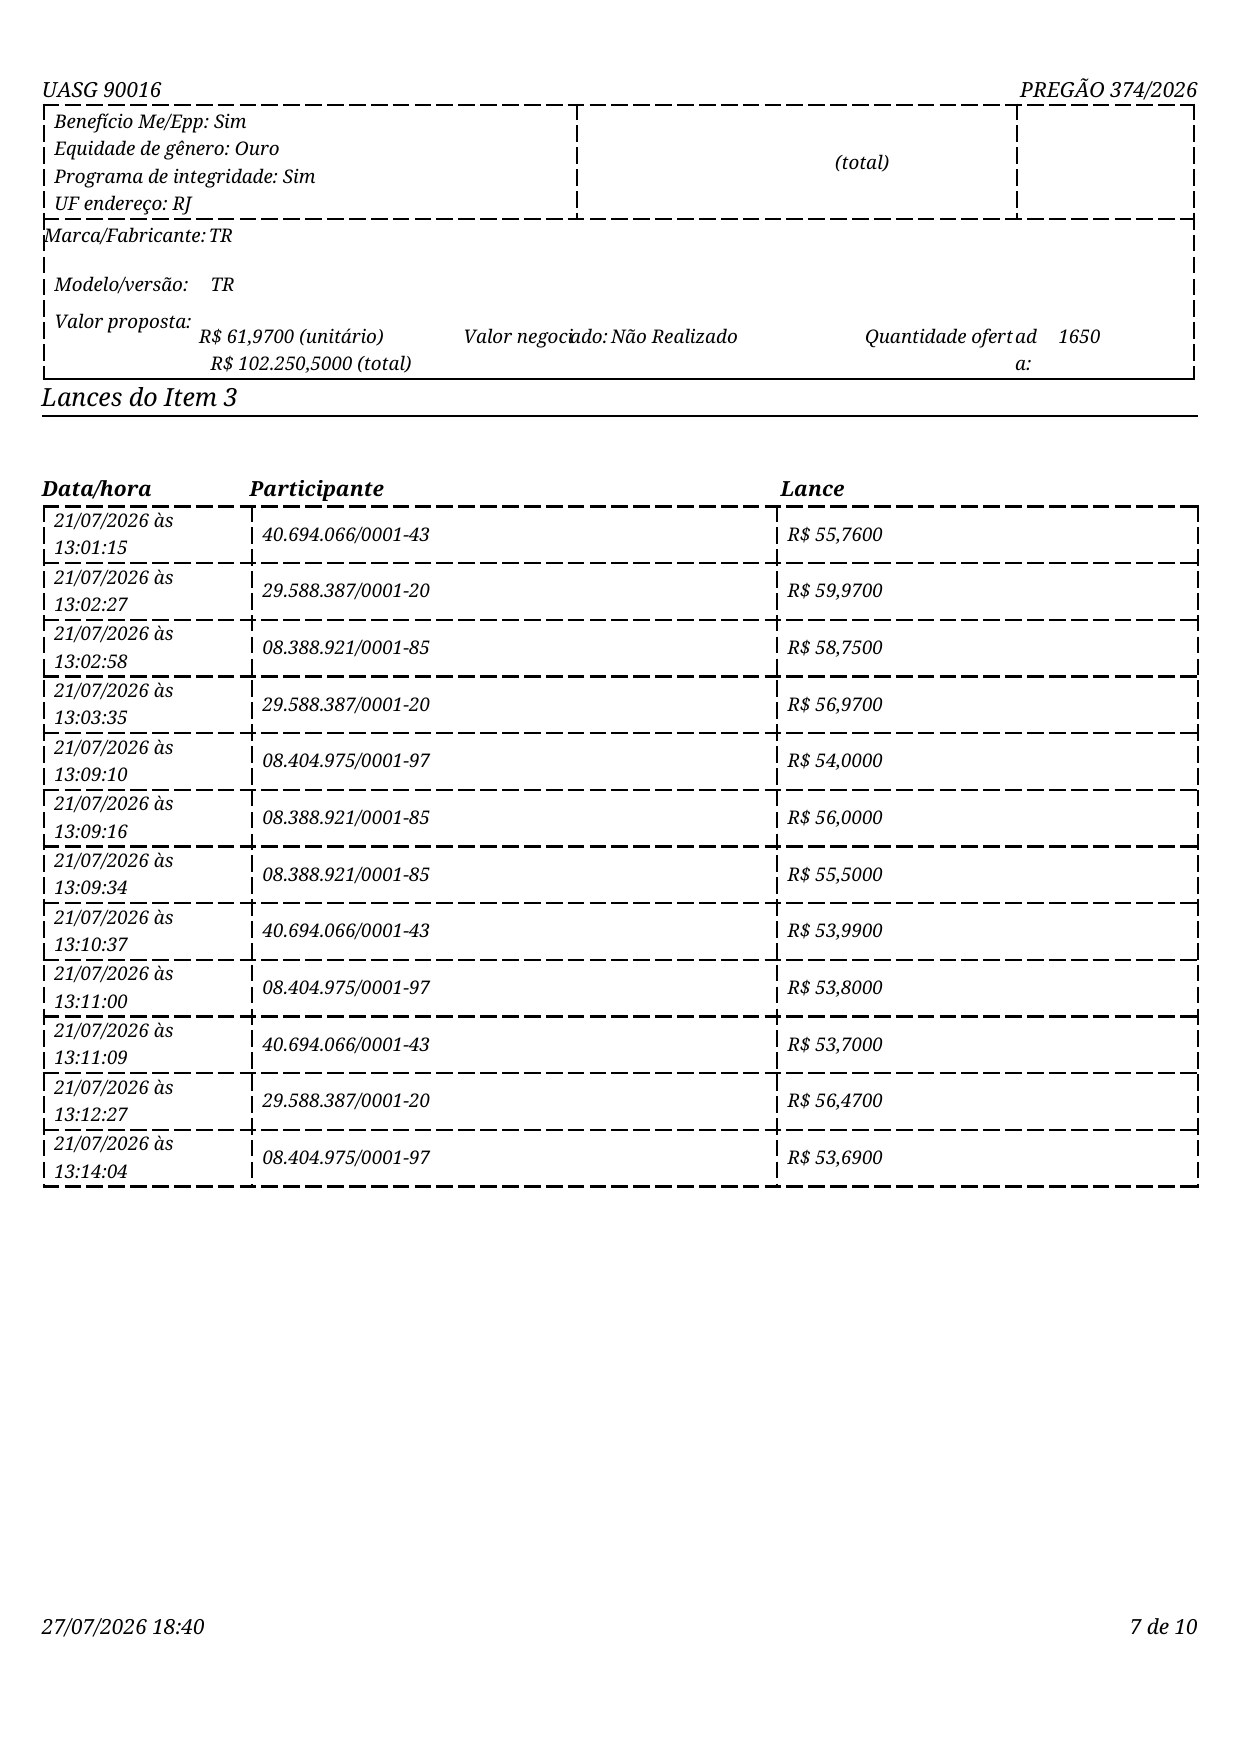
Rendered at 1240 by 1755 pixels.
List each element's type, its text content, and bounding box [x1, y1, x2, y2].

subtitle Lances do Item 3 [41, 380, 1200, 414]
table_cell R$ 56,4700 [777, 1072, 1198, 1129]
table_cell [788, 269, 1017, 318]
table_cell 08.404.975/0001-97 [252, 1129, 777, 1185]
table_cell 21/07/2026 às 13:03:35 [44, 675, 252, 732]
table_header 40.694.066/0001-43 [252, 505, 777, 562]
table_cell (total) [788, 104, 1017, 217]
table_cell 1650 [1048, 318, 1194, 378]
table_cell [1017, 269, 1194, 318]
table_cell 21/07/2026 às 13:11:00 [44, 959, 252, 1015]
table_cell Marca/Fabricante: TR [44, 218, 577, 269]
table_cell [577, 104, 787, 217]
table_cell 08.388.921/0001-85 [252, 845, 777, 902]
table_cell 08.388.921/0001-85 [252, 619, 777, 675]
table_cell ado: Não Realizado [577, 318, 787, 378]
table_cell 21/07/2026 às 13:02:58 [44, 619, 252, 675]
table_cell R$ 53,7000 [777, 1015, 1198, 1072]
table_header R$ 55,7600 [777, 505, 1198, 562]
table_cell [577, 218, 787, 269]
table_cell R$ 53,6900 [777, 1129, 1198, 1185]
table_cell 40.694.066/0001-43 [252, 902, 777, 959]
table_cell [788, 218, 1017, 269]
table_cell R$ 53,9900 [777, 902, 1198, 959]
table_cell R$ 61,9700 (unitário) Valor negoci R$ 102.250,5000 (total) [199, 318, 577, 378]
table_cell TR [199, 269, 577, 318]
table_cell Benefício Me/Epp: Sim Equidade de gênero: Ouro Programa de integridade: Sim UF endereço: RJ [44, 104, 577, 217]
table_cell - [1017, 104, 1194, 217]
table_cell 08.404.975/0001-97 [252, 959, 777, 1015]
table_cell 08.388.921/0001-85 [252, 789, 777, 845]
table_cell 21/07/2026 às 13:09:16 [44, 789, 252, 845]
table_cell R$ 59,9700 [777, 562, 1198, 619]
text Data/hora Participante Lance [42, 474, 1200, 503]
table_cell 21/07/2026 às 13:12:27 [44, 1072, 252, 1129]
table_cell [577, 269, 787, 318]
table_cell 08.404.975/0001-97 [252, 732, 777, 789]
table_cell R$ 53,8000 [777, 959, 1198, 1015]
table_header 21/07/2026 às 13:01:15 [44, 505, 252, 562]
table_cell 21/07/2026 às 13:10:37 [44, 902, 252, 959]
table_cell R$ 56,9700 [777, 675, 1198, 732]
table_cell ada: [1017, 318, 1048, 378]
table_cell 29.588.387/0001-20 [252, 1072, 777, 1129]
table_cell 21/07/2026 às 13:02:27 [44, 562, 252, 619]
table_cell 21/07/2026 às 13:09:34 [44, 845, 252, 902]
table_cell 40.694.066/0001-43 [252, 1015, 777, 1072]
table_cell Quantidade ofert [788, 318, 1017, 378]
table_cell 29.588.387/0001-20 [252, 675, 777, 732]
table_cell 29.588.387/0001-20 [252, 562, 777, 619]
table_cell Modelo/versão: Valor proposta: [44, 269, 199, 378]
table_cell R$ 56,0000 [777, 789, 1198, 845]
table_cell 21/07/2026 às 13:14:04 [44, 1129, 252, 1185]
table_cell R$ 55,5000 [777, 845, 1198, 902]
table_cell 21/07/2026 às 13:09:10 [44, 732, 252, 789]
table_cell R$ 58,7500 [777, 619, 1198, 675]
table_cell 21/07/2026 às 13:11:09 [44, 1015, 252, 1072]
table_cell [1017, 218, 1194, 269]
table_cell R$ 54,0000 [777, 732, 1198, 789]
